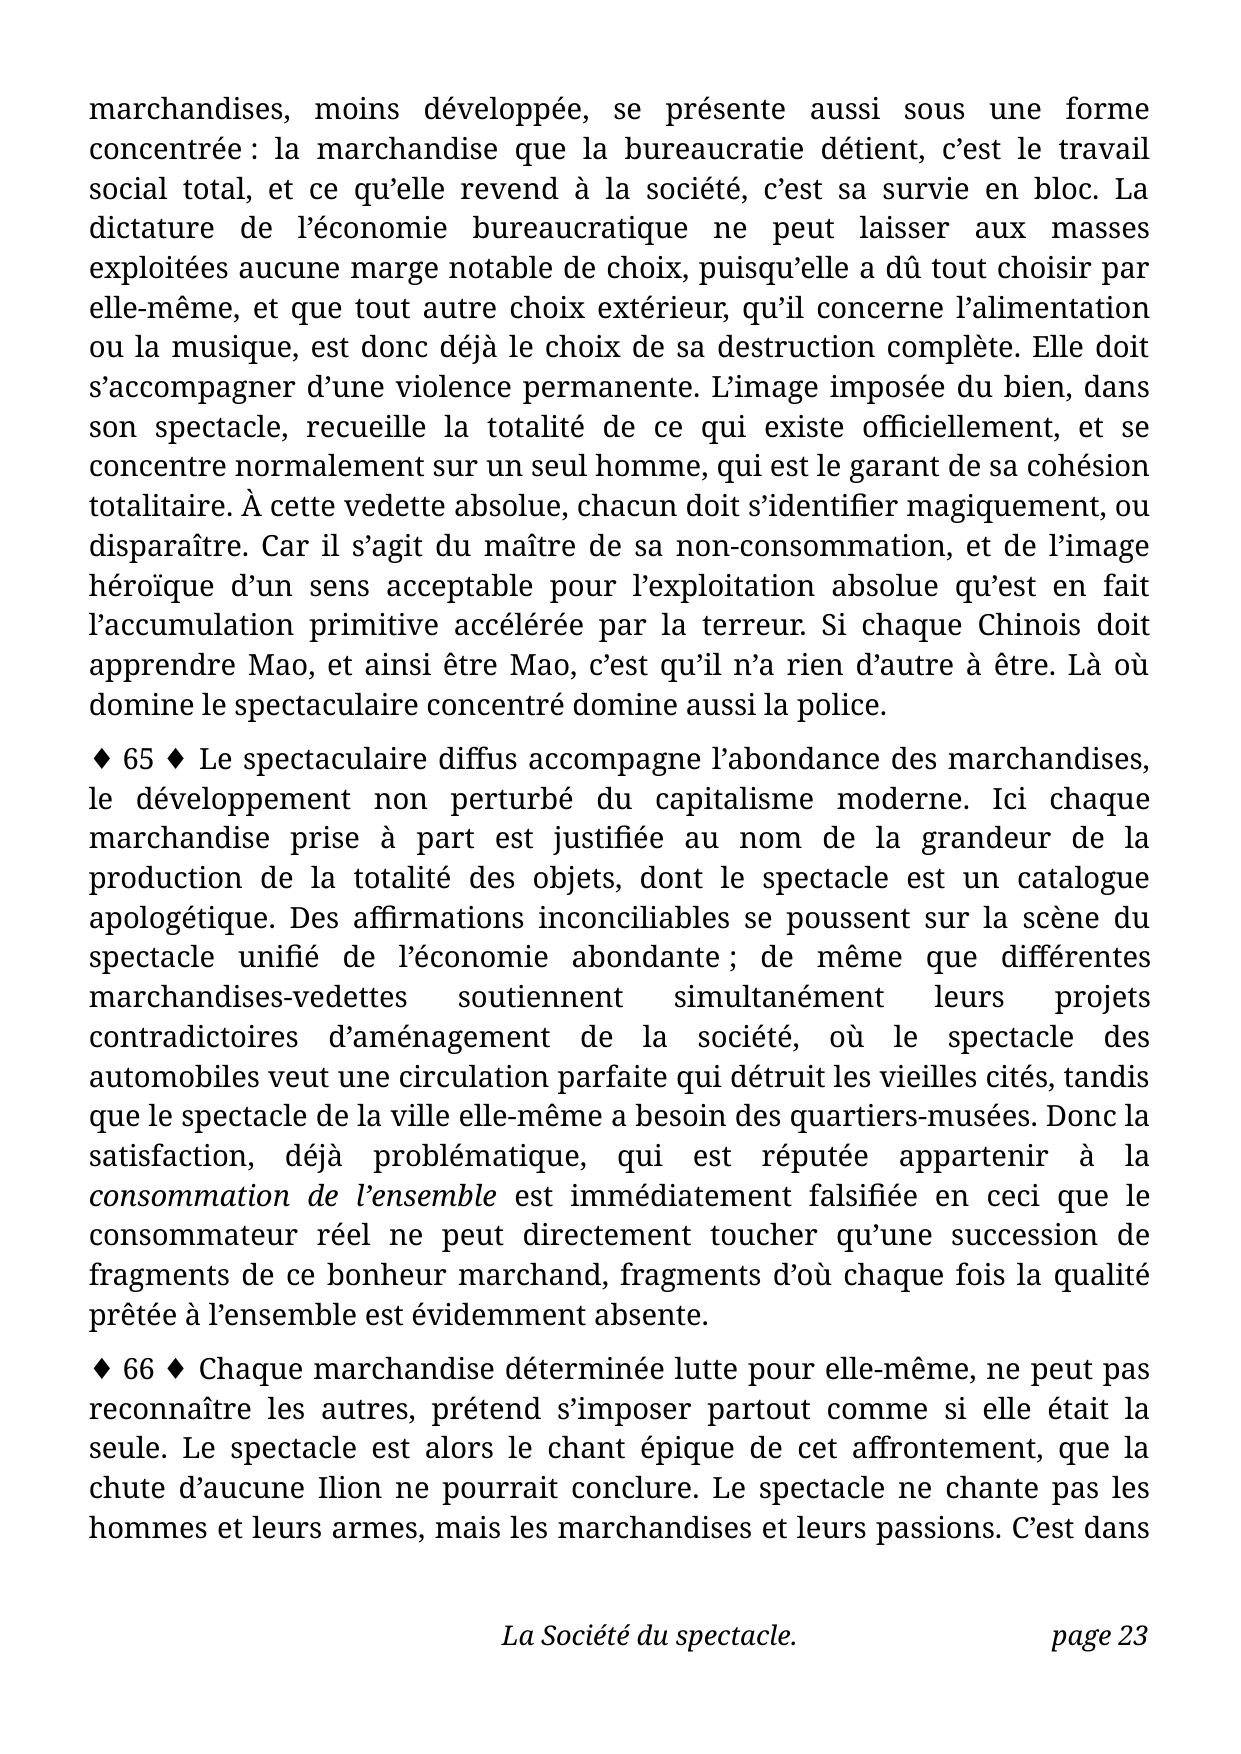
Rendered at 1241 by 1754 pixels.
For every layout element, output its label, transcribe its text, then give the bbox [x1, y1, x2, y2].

text marchandises, moins développée, se présente aussi sous une forme concentrée : la marchandise que la bureaucratie détient, c’est le travail social total, et ce qu’elle revend à la société, c’est sa survie en bloc. La dictature de l’économie bureaucratique ne peut laisser aux masses exploitées aucune marge notable de choix, puisqu’elle a dû tout choisir par elle-même, et que tout autre choix extérieur, qu’il concerne l’alimentation ou la musique, est donc déjà le choix de sa destruction complète. Elle doit s’accompagner d’une violence permanente. L’image imposée du bien, dans son spectacle, recueille la totalité de ce qui existe officiellement, et se concentre normalement sur un seul homme, qui est le garant de sa cohésion totalitaire. À cette vedette absolue, chacun doit s’identifier magiquement, ou disparaître. Car il s’agit du maître de sa non-consommation, et de l’image héroïque d’un sens acceptable pour l’exploitation absolue qu’est en fait l’accumulation primitive accélérée par la terreur. Si chaque Chinois doit apprendre Mao, et ainsi être Mao, c’est qu’il n’a rien d’autre à être. Là où domine le spectaculaire concentré domine aussi la police. [88, 88, 1152, 723]
text ♦ 66 ♦ Chaque marchandise déterminée lutte pour elle-même, ne peut pas reconnaître les autres, prétend s’imposer partout comme si elle était la seule. Le spectacle est alors le chant épique de cet affrontement, que la chute d’aucune Ilion ne pourrait conclure. Le spectacle ne chante pas les hommes et leurs armes, mais les marchandises et leurs passions. C’est dans [88, 1348, 1152, 1547]
text ♦ 65 ♦ Le spectaculaire diffus accompagne l’abondance des marchandises, le déve­loppement non perturbé du capitalisme moderne. Ici chaque marchandise prise à part est justifiée au nom de la grandeur de la production de la totalité des objets, dont le spectacle est un catalogue apologétique. Des affirmations inconciliables se poussent sur la scène du spectacle unifié de l’économie abondante ; de même que différentes marchandises-vedettes soutiennent simultanément leurs projets contradictoires d’aménagement de la société, où le spectacle des automobiles veut une circulation parfaite qui détruit les vieilles cités, tandis que le spectacle de la ville elle-même a besoin des quartiers-musées. Donc la satisfaction, déjà problématique, qui est réputée appartenir à la consommation de l’ensemble est immédiatement falsifiée en ceci que le consommateur réel ne peut directement toucher qu’une succession de fragments de ce bonheur marchand, fragments d’où chaque fois la qualité prêtée à l’ensemble est évidemment absente. [88, 738, 1152, 1334]
